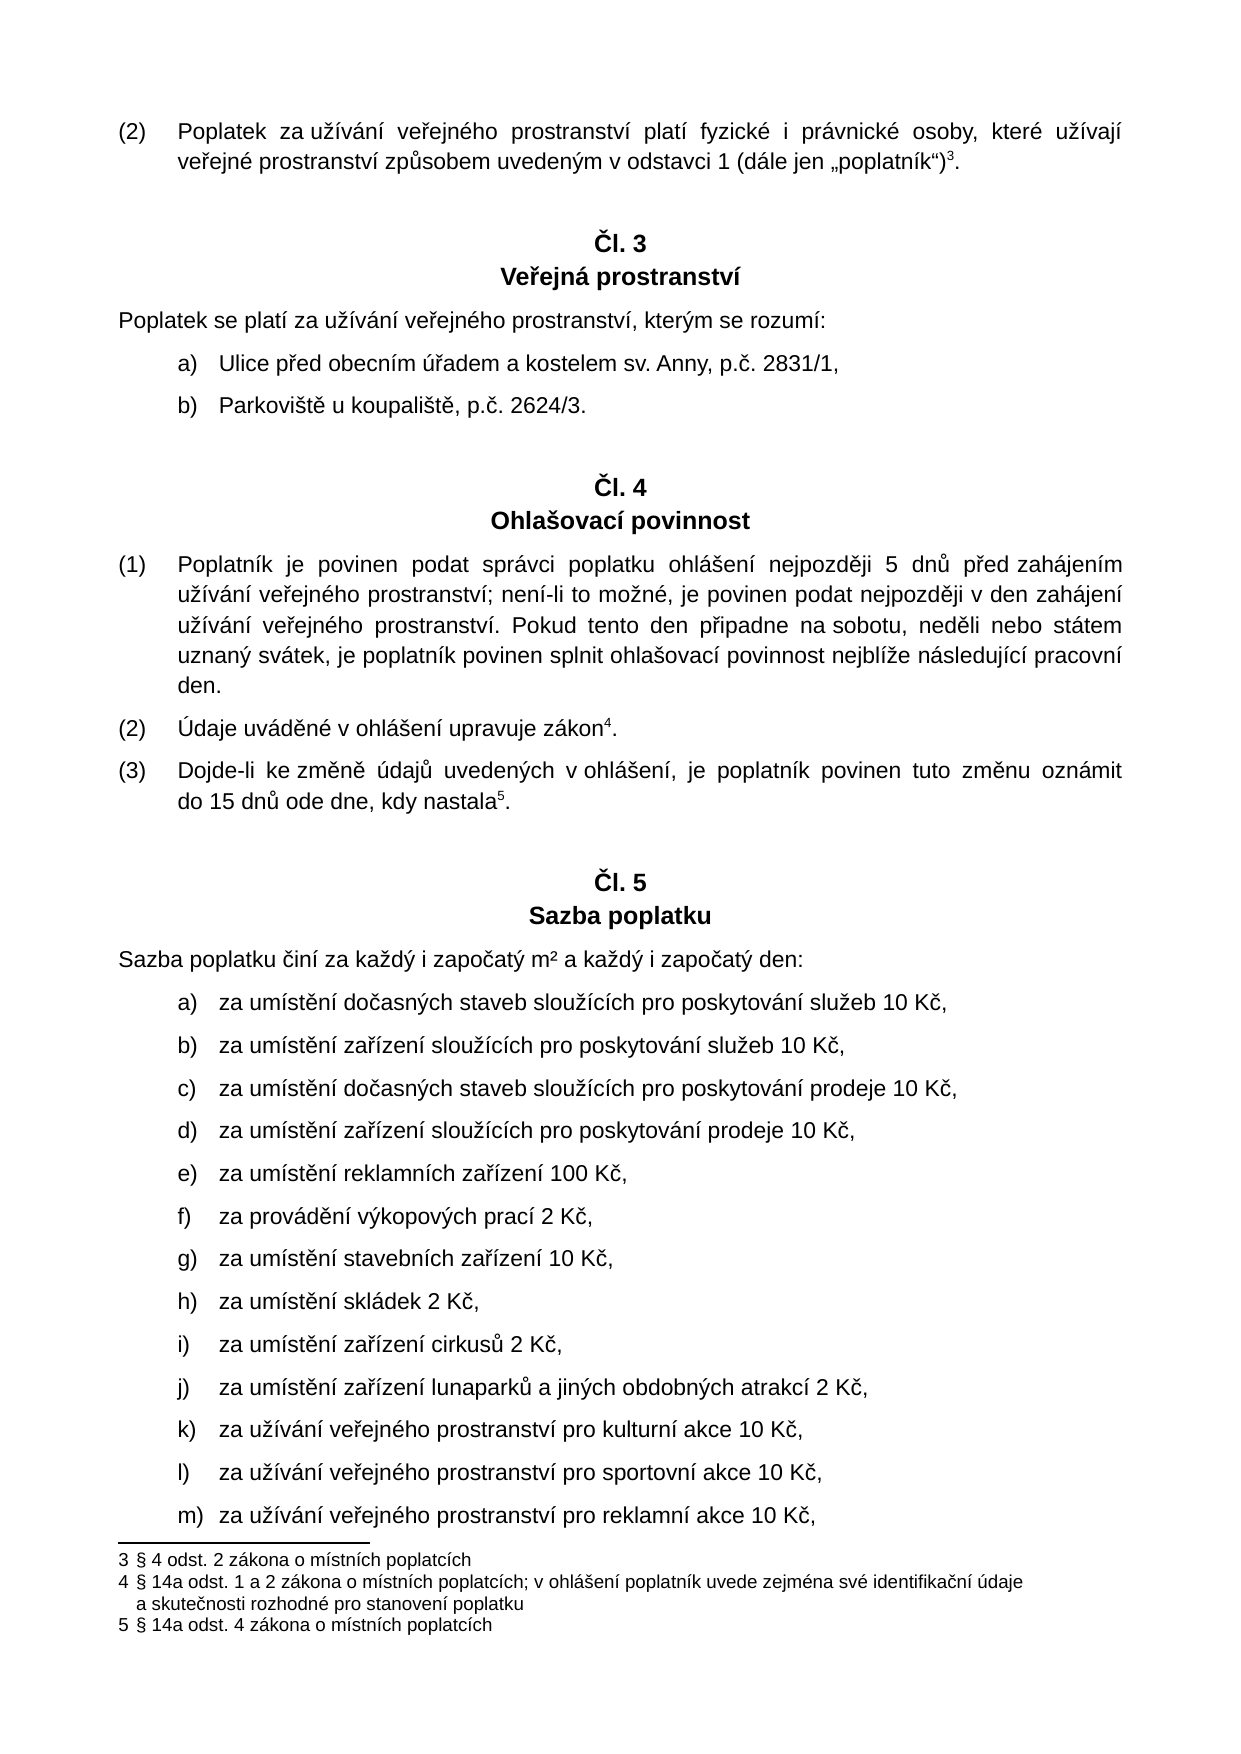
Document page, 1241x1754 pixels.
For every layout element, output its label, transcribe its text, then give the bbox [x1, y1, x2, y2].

list za umístění dočasných staveb sloužících pro poskytování prodeje 10 Kč, [177, 1074, 1122, 1101]
list za užívání veřejného prostranství pro sportovní akce 10 Kč, [177, 1459, 1122, 1485]
text Sazba poplatku činí za každý i započatý m² a každý i započatý den: [118, 946, 1122, 973]
list Poplatek za užívání veřejného prostranství platí fyzické i právnické osoby, které užívají veřejné prostranství způsobem uvedeným v odstavci 1 (dále jen „poplatník“). [118, 118, 1122, 175]
list Poplatník je povinen podat správci poplatku ohlášení nejpozději 5 dnů před zahájením užívání veřejného prostranství; není-li to možné, je povinen podat nejpozději v den zahájení užívání veřejného prostranství. Pokud tento den připadne na sobotu, neděli nebo státem uznaný svátek, je poplatník povinen splnit ohlašovací povinnost nejblíže následující pracovní den. [118, 551, 1122, 698]
list za umístění zařízení lunaparků a jiných obdobných atrakcí 2 Kč, [177, 1373, 1122, 1400]
list § 14a odst. 1 a 2 zákona o místních poplatcích; v ohlášení poplatník uvede zejména své identifikační údaje a skutečnosti rozhodné pro stanovení poplatku [118, 1571, 1122, 1614]
list za umístění zařízení cirkusů 2 Kč, [177, 1331, 1122, 1357]
subtitle Čl. 4 Ohlašovací povinnost [118, 473, 1122, 534]
list za umístění zařízení sloužících pro poskytování služeb 10 Kč, [177, 1032, 1122, 1058]
list za umístění reklamních zařízení 100 Kč, [177, 1160, 1122, 1186]
list za umístění dočasných staveb sloužících pro poskytování služeb 10 Kč, [177, 989, 1122, 1016]
subtitle Čl. 5 Sazba poplatku [118, 868, 1122, 930]
list za umístění stavebních zařízení 10 Kč, [177, 1245, 1122, 1272]
list Ulice před obecním úřadem a kostelem sv. Anny, p.č. 2831/1, [177, 350, 1122, 376]
list Parkoviště u koupaliště, p.č. 2624/3. [177, 392, 1122, 419]
list za provádění výkopových prací 2 Kč, [177, 1203, 1122, 1229]
list Dojde-li ke změně údajů uvedených v ohlášení, je poplatník povinen tuto změnu oznámit do 15 dnů ode dne, kdy nastala. [118, 757, 1122, 814]
list za umístění zařízení sloužících pro poskytování prodeje 10 Kč, [177, 1117, 1122, 1144]
list § 14a odst. 4 zákona o místních poplatcích [118, 1614, 1122, 1635]
subtitle Čl. 3 Veřejná prostranství [118, 228, 1122, 290]
text Poplatek se platí za užívání veřejného prostranství, kterým se rozumí: [118, 307, 1122, 333]
list Údaje uváděné v ohlášení upravuje zákon. [118, 715, 1122, 741]
list § 4 odst. 2 zákona o místních poplatcích [118, 1549, 1122, 1571]
list za užívání veřejného prostranství pro kulturní akce 10 Kč, [177, 1416, 1122, 1443]
list za umístění skládek 2 Kč, [177, 1288, 1122, 1314]
list za užívání veřejného prostranství pro reklamní akce 10 Kč, [177, 1502, 1122, 1528]
